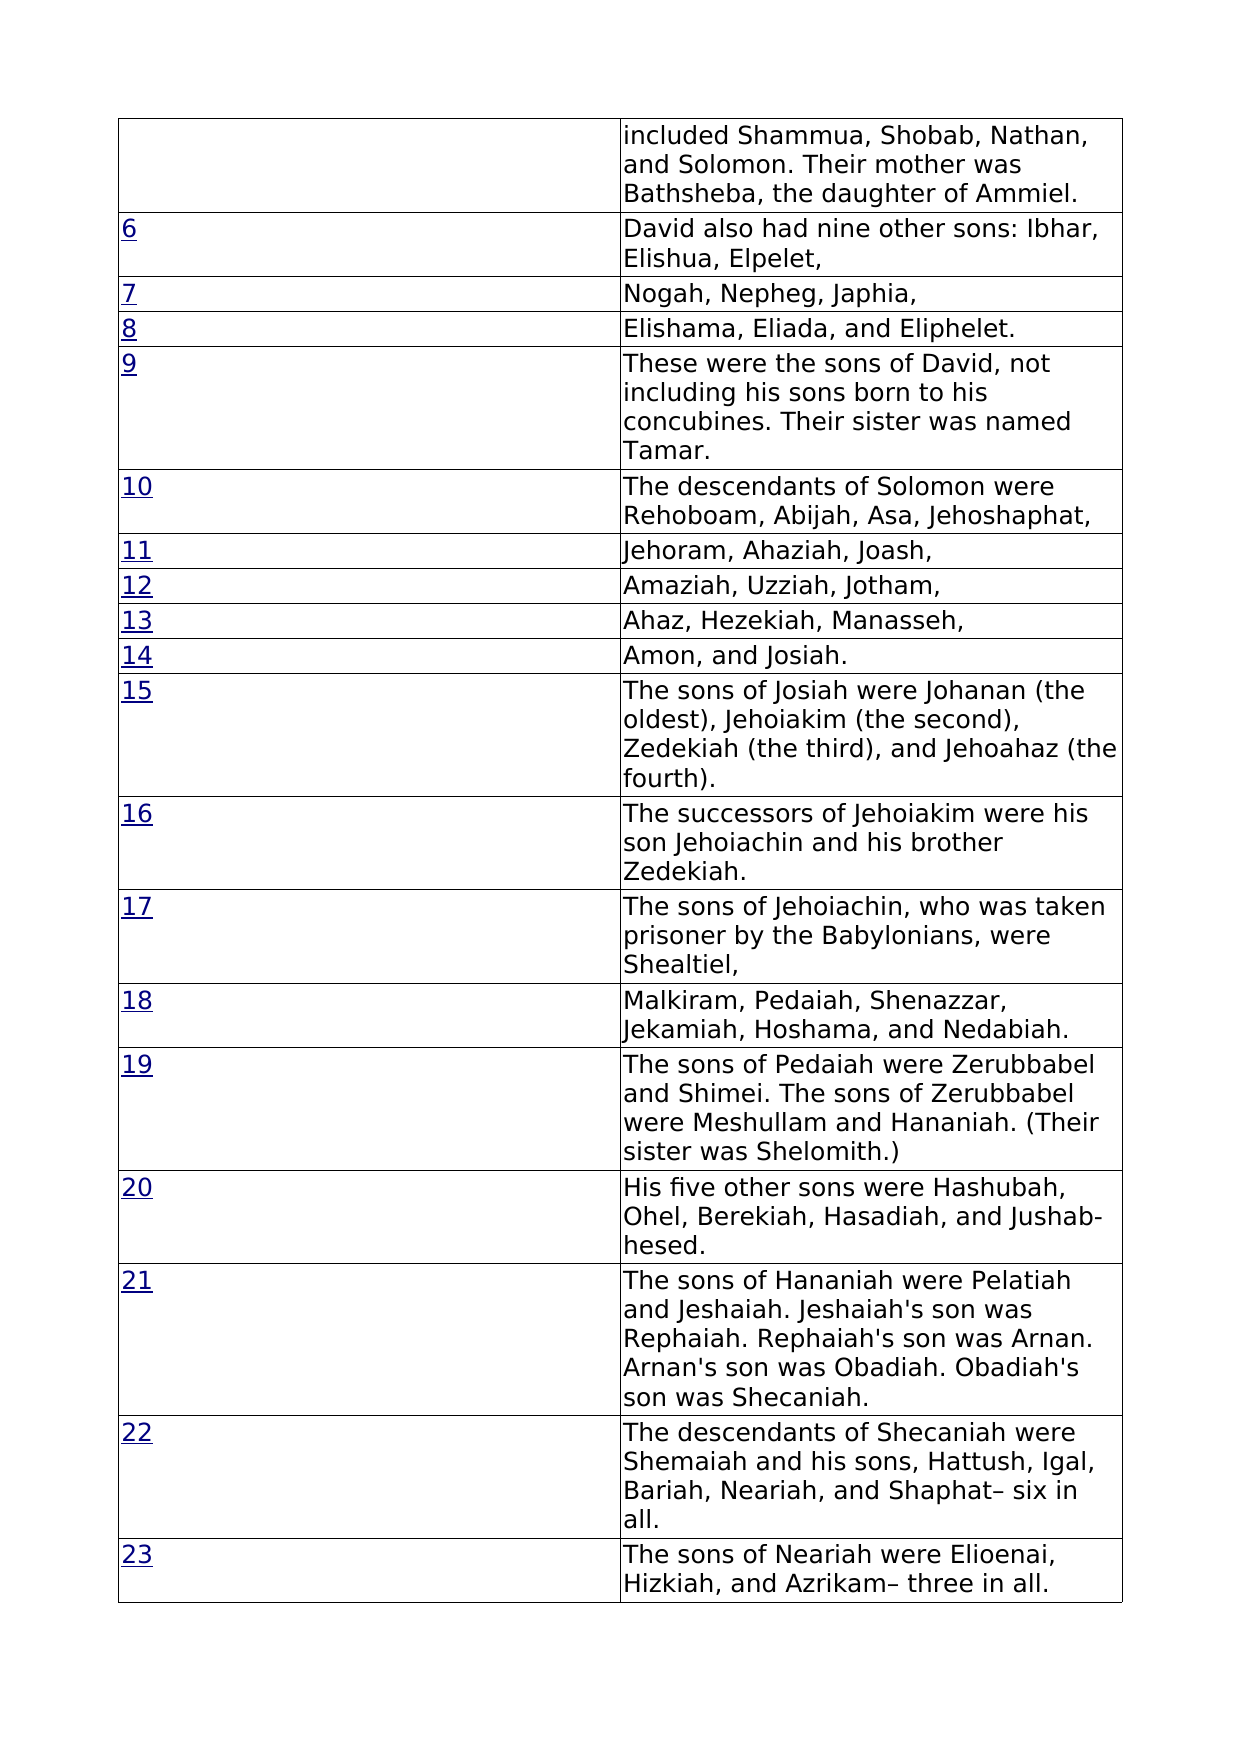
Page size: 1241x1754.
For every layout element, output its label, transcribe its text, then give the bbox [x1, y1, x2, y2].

table_cell His five other sons were Hashubah, Ohel, Berekiah, Hasadiah, and Jushab-hesed. [621, 1171, 1122, 1263]
table_cell 16 [119, 797, 620, 889]
table_cell Nogah, Nepheg, Japhia, [621, 277, 1122, 311]
table_cell Amaziah, Uzziah, Jotham, [621, 569, 1122, 603]
table_cell The sons of Jehoiachin, who was taken prisoner by the Babylonians, were Shealtiel, [621, 890, 1122, 983]
table_cell The sons of Josiah were Johanan (the oldest), Jehoiakim (the second), Zedekiah (the third), and Jehoahaz (the fourth). [621, 674, 1122, 796]
table_cell The sons of Hananiah were Pelatiah and Jeshaiah. Jeshaiah's son was Rephaiah. Rephaiah's son was Arnan. Arnan's son was Obadiah. Obadiah's son was Shecaniah. [621, 1264, 1122, 1415]
table_cell Elishama, Eliada, and Eliphelet. [621, 312, 1122, 346]
table_cell 14 [119, 639, 620, 673]
table_cell 22 [119, 1416, 620, 1537]
table_cell Jehoram, Ahaziah, Joash, [621, 534, 1122, 568]
table_cell 10 [119, 470, 620, 533]
table_cell Malkiram, Pedaiah, Shenazzar, Jekamiah, Hoshama, and Nedabiah. [621, 984, 1122, 1047]
table_cell 20 [119, 1171, 620, 1263]
table_cell 15 [119, 674, 620, 796]
table_cell The descendants of Shecaniah were Shemaiah and his sons, Hattush, Igal, Bariah, Neariah, and Shaphat– six in all. [621, 1416, 1122, 1537]
table_cell These were the sons of David, not including his sons born to his concubines. Their sister was named Tamar. [621, 347, 1122, 469]
table_cell The sons of Pedaiah were Zerubbabel and Shimei. The sons of Zerubbabel were Meshullam and Hananiah. (Their sister was Shelomith.) [621, 1048, 1122, 1170]
table_cell Amon, and Josiah. [621, 639, 1122, 673]
table_cell The descendants of Solomon were Rehoboam, Abijah, Asa, Jehoshaphat, [621, 470, 1122, 533]
table_cell 8 [119, 312, 620, 346]
table_cell 9 [119, 347, 620, 469]
table_cell 19 [119, 1048, 620, 1170]
table_cell [119, 119, 620, 212]
table_cell 23 [119, 1539, 620, 1602]
table_cell 11 [119, 534, 620, 568]
table_cell 21 [119, 1264, 620, 1415]
table_cell 18 [119, 984, 620, 1047]
table_cell The successors of Jehoiakim were his son Jehoiachin and his brother Zedekiah. [621, 797, 1122, 889]
table_cell David also had nine other sons: Ibhar, Elishua, Elpelet, [621, 213, 1122, 276]
table_cell 7 [119, 277, 620, 311]
table_cell The sons of Neariah were Elioenai, Hizkiah, and Azrikam– three in all. [621, 1539, 1122, 1602]
table_cell 13 [119, 604, 620, 638]
table_cell Ahaz, Hezekiah, Manasseh, [621, 604, 1122, 638]
table_cell 17 [119, 890, 620, 983]
table_cell 6 [119, 213, 620, 276]
table_cell included Shammua, Shobab, Nathan, and Solomon. Their mother was Bathsheba, the daughter of Ammiel. [621, 119, 1122, 212]
table_cell 12 [119, 569, 620, 603]
